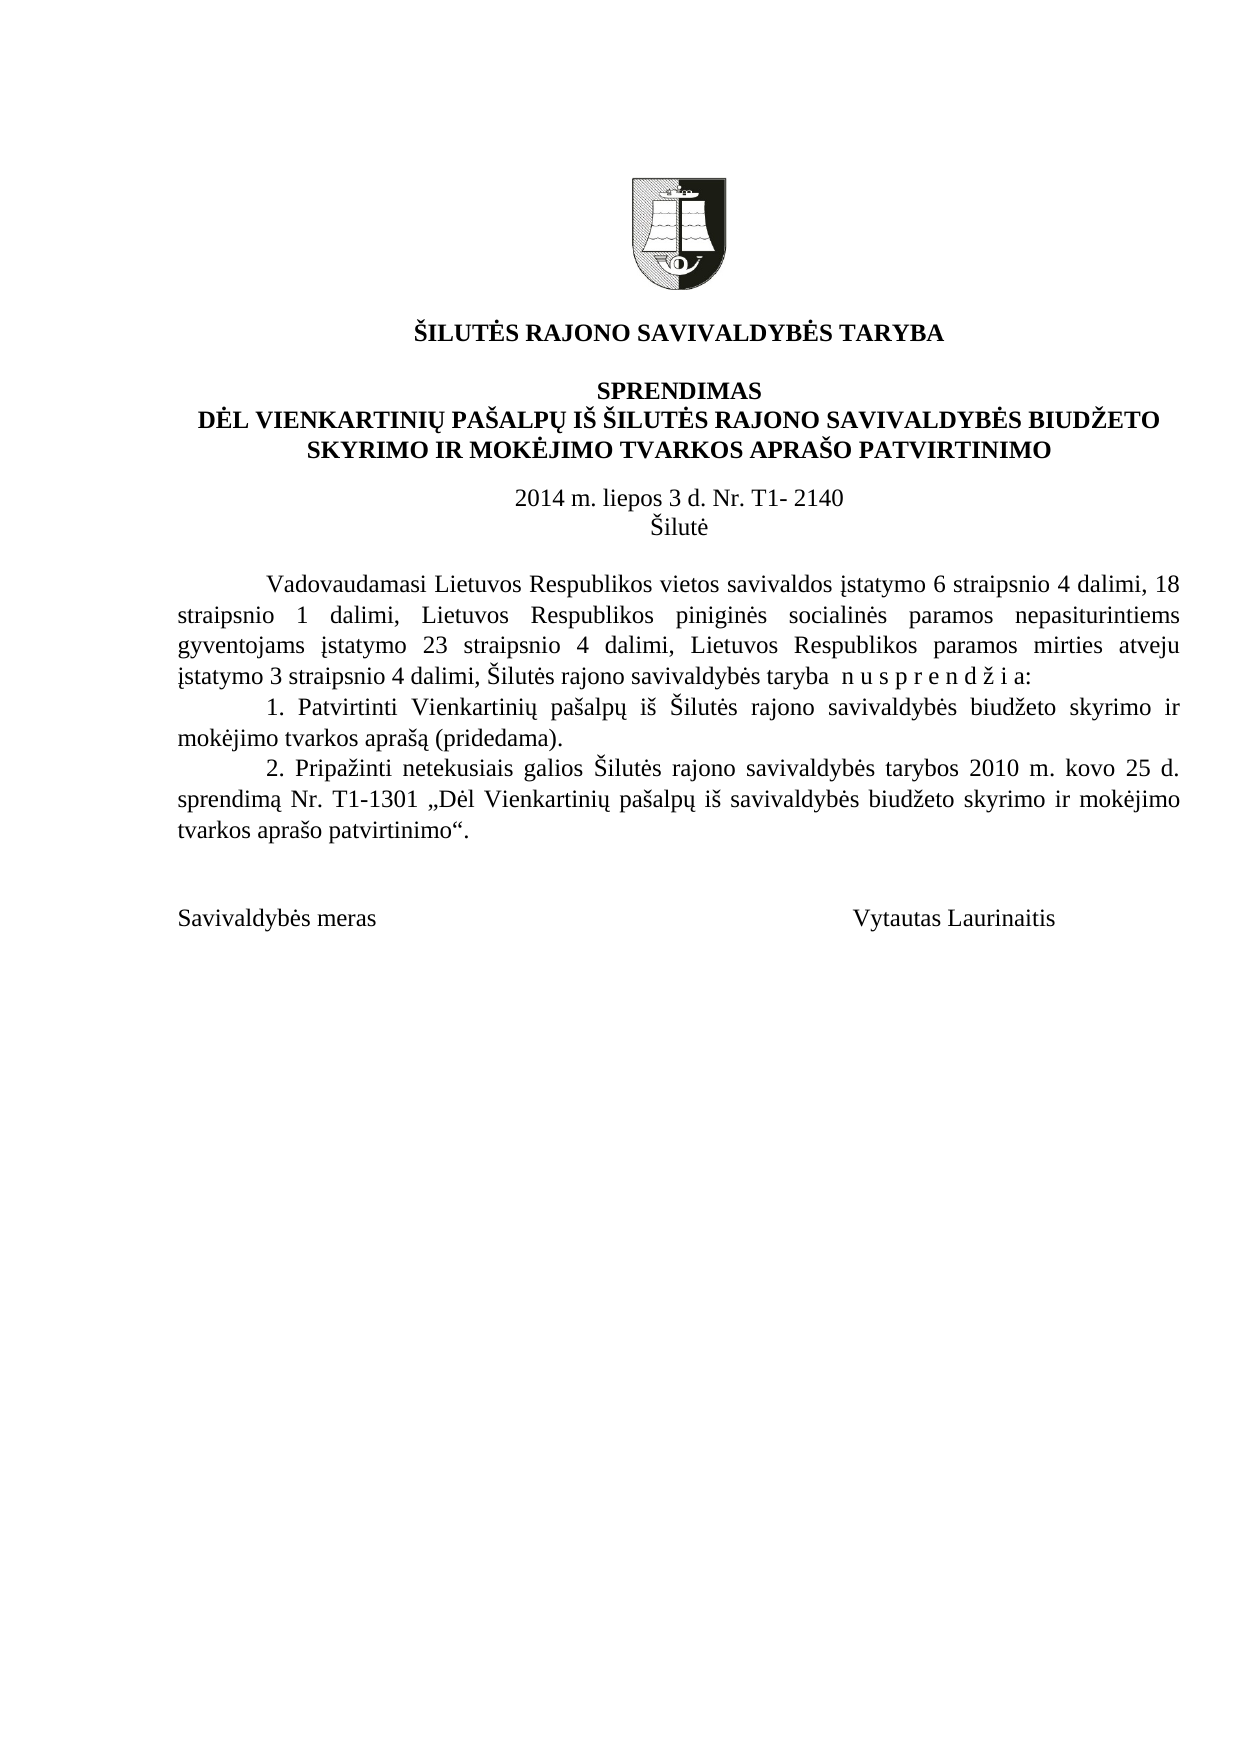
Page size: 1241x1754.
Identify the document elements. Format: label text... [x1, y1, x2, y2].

text Vadovaudamasi Lietuvos Respublikos vietos savivaldos įstatymo 6 straipsnio 4 dalimi, 18 straipsnio 1 dalimi, Lietuvos Respublikos piniginės socialinės paramos nepasiturintiems gyventojams įstatymo 23 straipsnio 4 dalimi, Lietuvos Respublikos paramos mirties atveju įstatymo 3 straipsnio 4 dalimi, Šilutės rajono savivaldybės taryba n u s p r e n d ž i a: [177, 569, 1181, 690]
text Savivaldybės meras Vytautas Laurinaitis [177, 903, 1162, 932]
text 1. Patvirtinti Vienkartinių pašalpų iš Šilutės rajono savivaldybės biudžeto skyrimo ir mokėjimo tvarkos aprašą (pridedama). [177, 692, 1181, 752]
text SPRENDIMAS [177, 376, 1181, 405]
text 2. Pripažinti netekusiais galios Šilutės rajono savivaldybės tarybos 2010 m. kovo 25 d. sprendimą Nr. T1-1301 „Dėl Vienkartinių pašalpų iš savivaldybės biudžeto skyrimo ir mokėjimo tvarkos aprašo patvirtinimo“. [177, 753, 1181, 844]
text Šilutė [177, 512, 1181, 540]
text DĖL VIENKARTINIŲ PAŠALPŲ IŠ ŠILUTĖS RAJONO SAVIVALDYBĖS BIUDŽETO SKYRIMO IR MOKĖJIMO TVARKOS APRAŠO PATVIRTINIMO [177, 405, 1181, 464]
text 2014 m. liepos 3 d. Nr. T1- 2140 [177, 483, 1181, 512]
text ŠILUTĖS RAJONO SAVIVALDYBĖS TARYBA [177, 318, 1181, 347]
